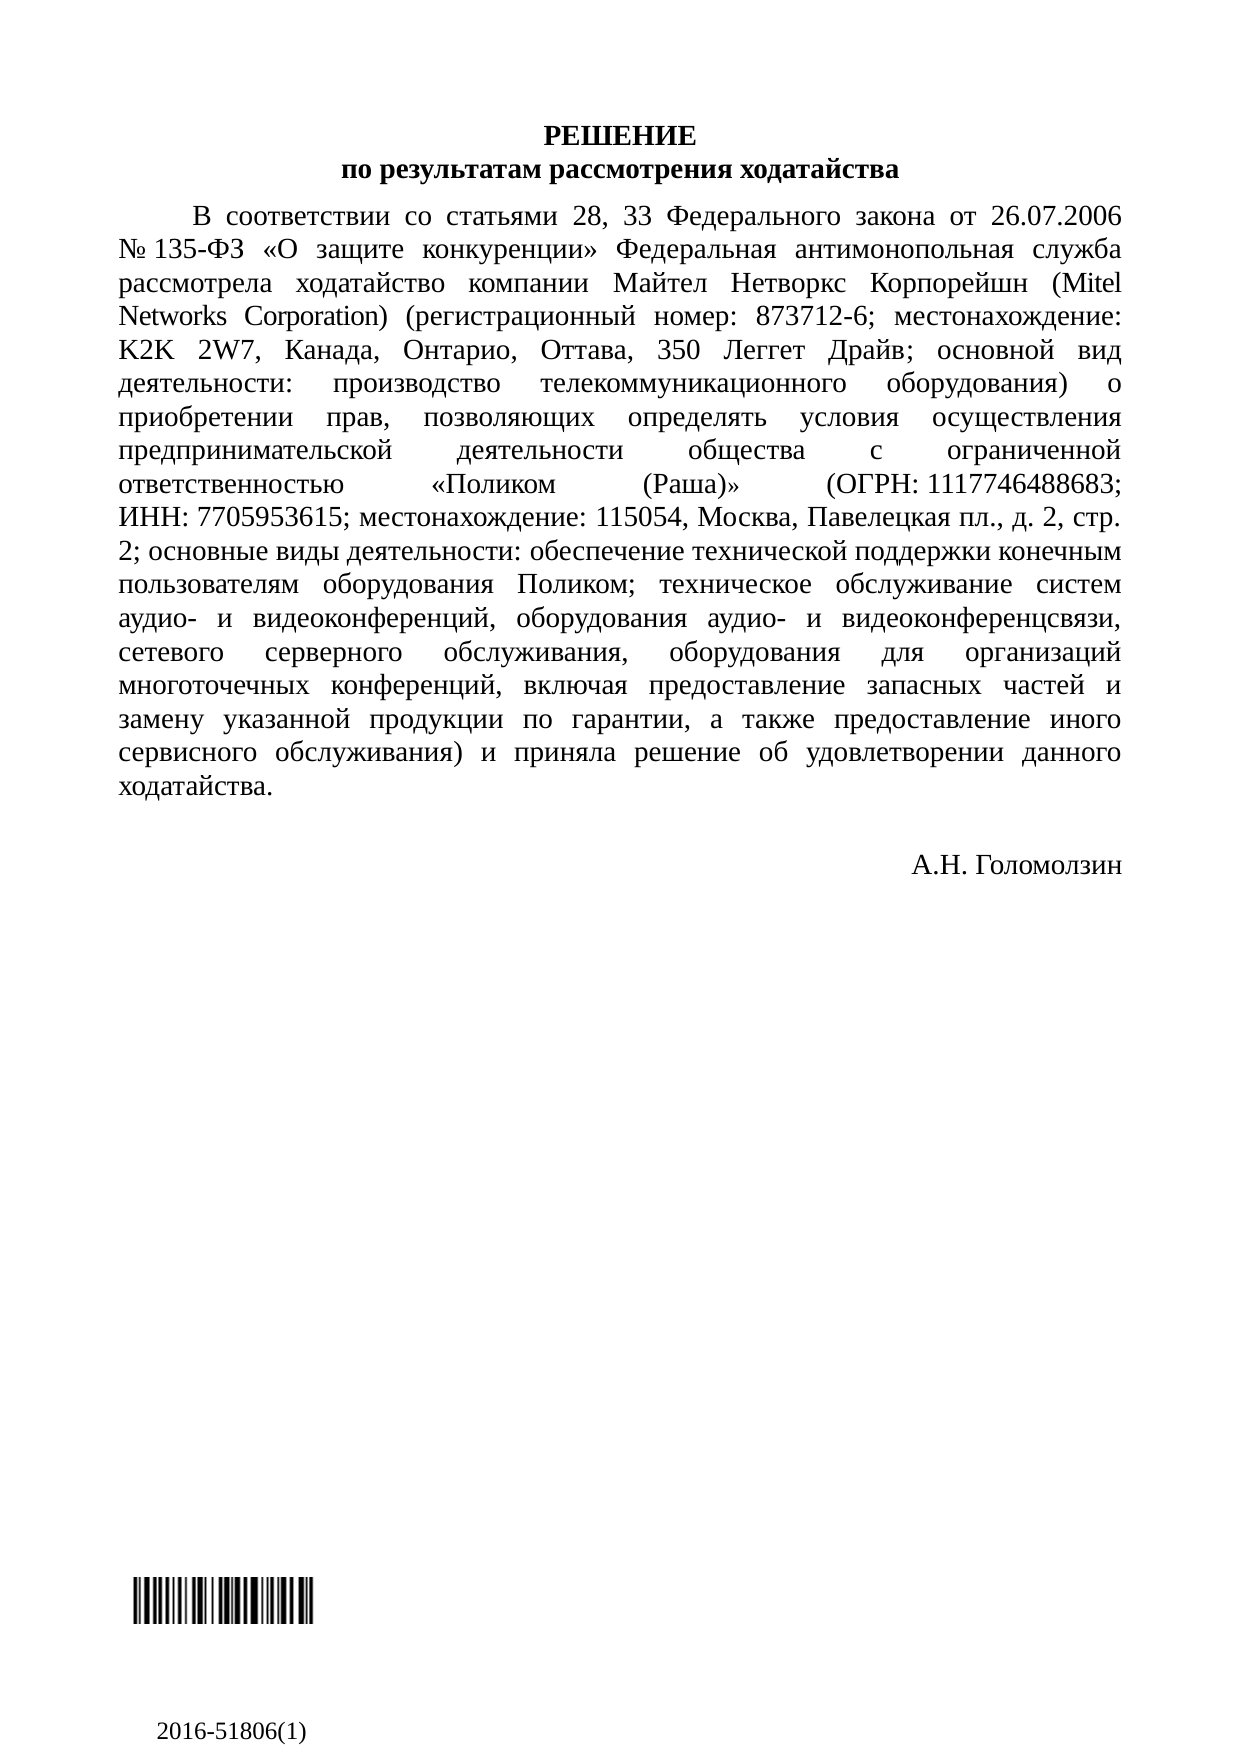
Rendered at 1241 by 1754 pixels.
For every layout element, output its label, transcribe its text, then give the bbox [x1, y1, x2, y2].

picture [118, 1577, 331, 1624]
text по результатам рассмотрения ходатайства [118, 152, 1122, 185]
text А.Н. Голомолзин [118, 847, 1122, 881]
text РЕШЕНИЕ [118, 118, 1122, 152]
text В соответствии со статьями 28, 33 Федерального закона от 26.07.2006 № 135-ФЗ «О защите конкуренции» Федеральная антимонопольная служба рассмотрела ходатайство компании Майтел Нетворкс Корпорейшн (Mitel Networks Corporation) (регистрационный номер: 873712-6; местонахождение: K2K 2W7, Канада, Онтарио, Оттава, 350 Леггет Драйв; основной вид деятельности: производство телекоммуникационного оборудования) о приобретении прав, позволяющих определять условия осуществления предпринимательской деятельности общества с ограниченной ответственностью «Поликом (Раша)» (ОГРН: 1117746488683; ИНН: 7705953615; местонахождение: 115054, Москва, Павелецкая пл., д. 2, стр. 2; основные виды деятельности: обеспечение технической поддержки конечным пользователям оборудования Поликом; техническое обслуживание систем аудио- и видеоконференций, оборудования аудио- и видеоконференцсвязи, сетевого серверного обслуживания, оборудования для организаций многоточечных конференций, включая предоставление запасных частей и замену указанной продукции по гарантии, а также предоставление иного сервисного обслуживания) и приняла решение об удовлетворении данного ходатайства. [118, 198, 1122, 801]
